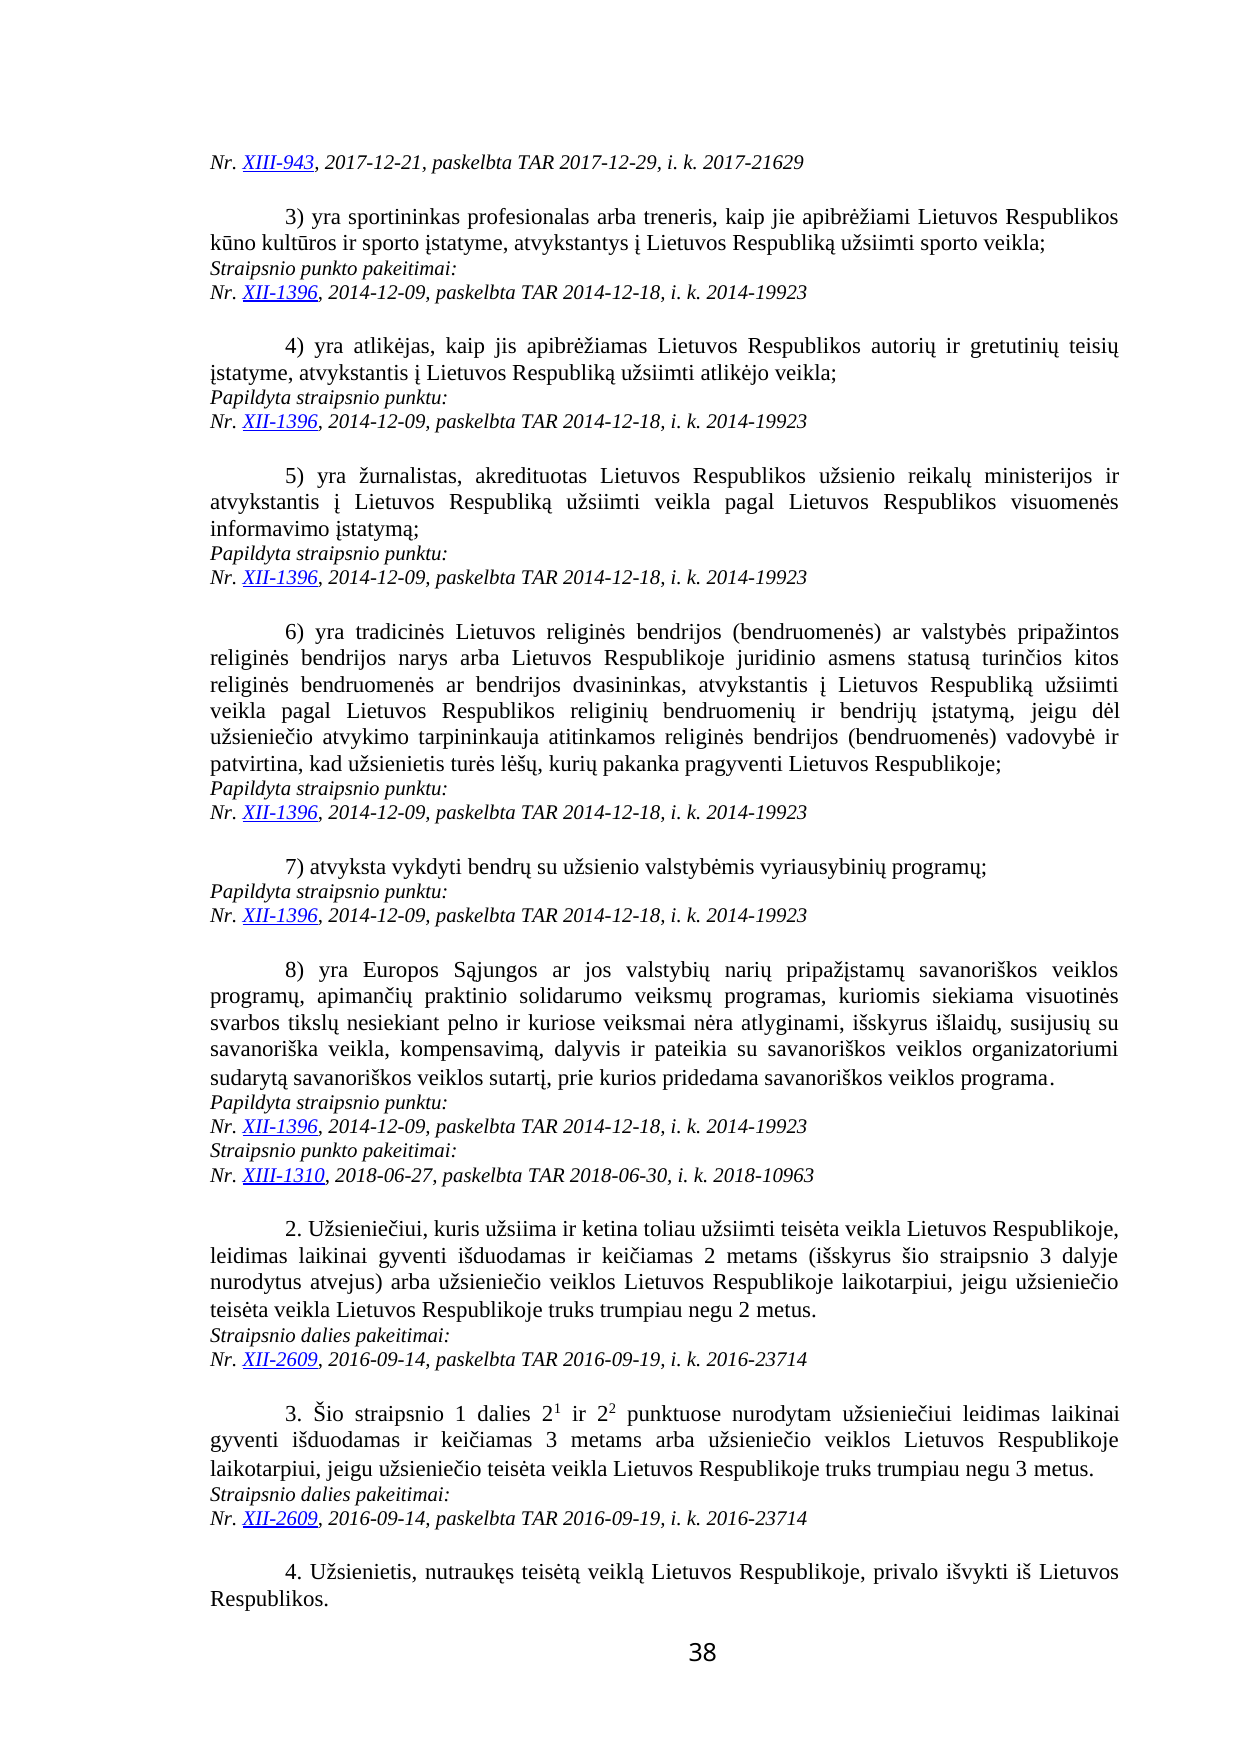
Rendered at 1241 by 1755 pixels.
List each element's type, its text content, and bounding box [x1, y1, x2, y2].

text Straipsnio punkto pakeitimai: [210, 1138, 1120, 1162]
text Nr. XII-1396, 2014-12-09, paskelbta TAR 2014-12-18, i. k. 2014-19923 [210, 279, 1120, 304]
text Nr. XII-1396, 2014-12-09, paskelbta TAR 2014-12-18, i. k. 2014-19923 [210, 409, 1120, 433]
text Nr. XII-1396, 2014-12-09, paskelbta TAR 2014-12-18, i. k. 2014-19923 [210, 565, 1120, 589]
text Papildyta straipsnio punktu: [210, 385, 1120, 409]
text Straipsnio dalies pakeitimai: [210, 1323, 1120, 1347]
text 3. Šio straipsnio 1 dalies 21 ir 22 punktuose nurodytam užsieniečiui leidimas laikinai gyventi išduodamas ir keičiamas 3 metams arba užsieniečio veiklos Lietuvos Respublikoje laikotarpiui, jeigu užsieniečio teisėta veikla Lietuvos Respublikoje truks trumpiau negu 3 metus. [210, 1400, 1120, 1481]
text 8) yra Europos Sąjungos ar jos valstybių narių pripažįstamų savanoriškos veiklos programų, apimančių praktinio solidarumo veiksmų programas, kuriomis siekiama visuotinės svarbos tikslų nesiekiant pelno ir kuriose veiksmai nėra atlyginami, išskyrus išlaidų, susijusių su savanoriška veikla, kompensavimą, dalyvis ir pateikia su savanoriškos veiklos organizatoriumi sudarytą savanoriškos veiklos sutartį, prie kurios pridedama savanoriškos veiklos programa. [210, 956, 1120, 1090]
text 6) yra tradicinės Lietuvos religinės bendrijos (bendruomenės) ar valstybės pripažintos religinės bendrijos narys arba Lietuvos Respublikoje juridinio asmens statusą turinčios kitos religinės bendruomenės ar bendrijos dvasininkas, atvykstantis į Lietuvos Respubliką užsiimti veikla pagal Lietuvos Respublikos religinių bendruomenių ir bendrijų įstatymą, jeigu dėl užsieniečio atvykimo tarpininkauja atitinkamos religinės bendrijos (bendruomenės) vadovybė ir patvirtina, kad užsienietis turės lėšų, kurių pakanka pragyventi Lietuvos Respublikoje; [210, 618, 1120, 776]
text Nr. XIII-1310, 2018-06-27, paskelbta TAR 2018-06-30, i. k. 2018-10963 [210, 1162, 1120, 1187]
text Nr. XIII-943, 2017-12-21, paskelbta TAR 2017-12-29, i. k. 2017-21629 [210, 150, 1120, 174]
text 2. Užsieniečiui, kuris užsiima ir ketina toliau užsiimti teisėta veikla Lietuvos Respublikoje, leidimas laikinai gyventi išduodamas ir keičiamas 2 metams (išskyrus šio straipsnio 3 dalyje nurodytus atvejus) arba užsieniečio veiklos Lietuvos Respublikoje laikotarpiui, jeigu užsieniečio teisėta veikla Lietuvos Respublikoje truks trumpiau negu 2 metus. [210, 1215, 1120, 1323]
text 5) yra žurnalistas, akredituotas Lietuvos Respublikos užsienio reikalų ministerijos ir atvykstantis į Lietuvos Respubliką užsiimti veikla pagal Lietuvos Respublikos visuomenės informavimo įstatymą; [210, 462, 1120, 541]
text 3) yra sportininkas profesionalas arba treneris, kaip jie apibrėžiami Lietuvos Respublikos kūno kultūros ir sporto įstatyme, atvykstantys į Lietuvos Respubliką užsiimti sporto veikla; [210, 203, 1120, 256]
text Nr. XII-2609, 2016-09-14, paskelbta TAR 2016-09-19, i. k. 2016-23714 [210, 1347, 1120, 1371]
text Papildyta straipsnio punktu: [210, 541, 1120, 565]
text Nr. XII-1396, 2014-12-09, paskelbta TAR 2014-12-18, i. k. 2014-19923 [210, 1114, 1120, 1138]
text Nr. XII-1396, 2014-12-09, paskelbta TAR 2014-12-18, i. k. 2014-19923 [210, 800, 1120, 824]
text 7) atvyksta vykdyti bendrų su užsienio valstybėmis vyriausybinių programų; [210, 853, 1120, 879]
text Papildyta straipsnio punktu: [210, 879, 1120, 903]
text Nr. XII-1396, 2014-12-09, paskelbta TAR 2014-12-18, i. k. 2014-19923 [210, 903, 1120, 927]
text 4. Užsienietis, nutraukęs teisėtą veiklą Lietuvos Respublikoje, privalo išvykti iš Lietuvos Respublikos. [210, 1558, 1120, 1611]
text Papildyta straipsnio punktu: [210, 1090, 1120, 1114]
text Papildyta straipsnio punktu: [210, 776, 1120, 800]
text Straipsnio punkto pakeitimai: [210, 256, 1120, 279]
text Nr. XII-2609, 2016-09-14, paskelbta TAR 2016-09-19, i. k. 2016-23714 [210, 1506, 1120, 1529]
text 4) yra atlikėjas, kaip jis apibrėžiamas Lietuvos Respublikos autorių ir gretutinių teisių įstatyme, atvykstantis į Lietuvos Respubliką užsiimti atlikėjo veikla; [210, 332, 1120, 385]
text Straipsnio dalies pakeitimai: [210, 1481, 1120, 1506]
